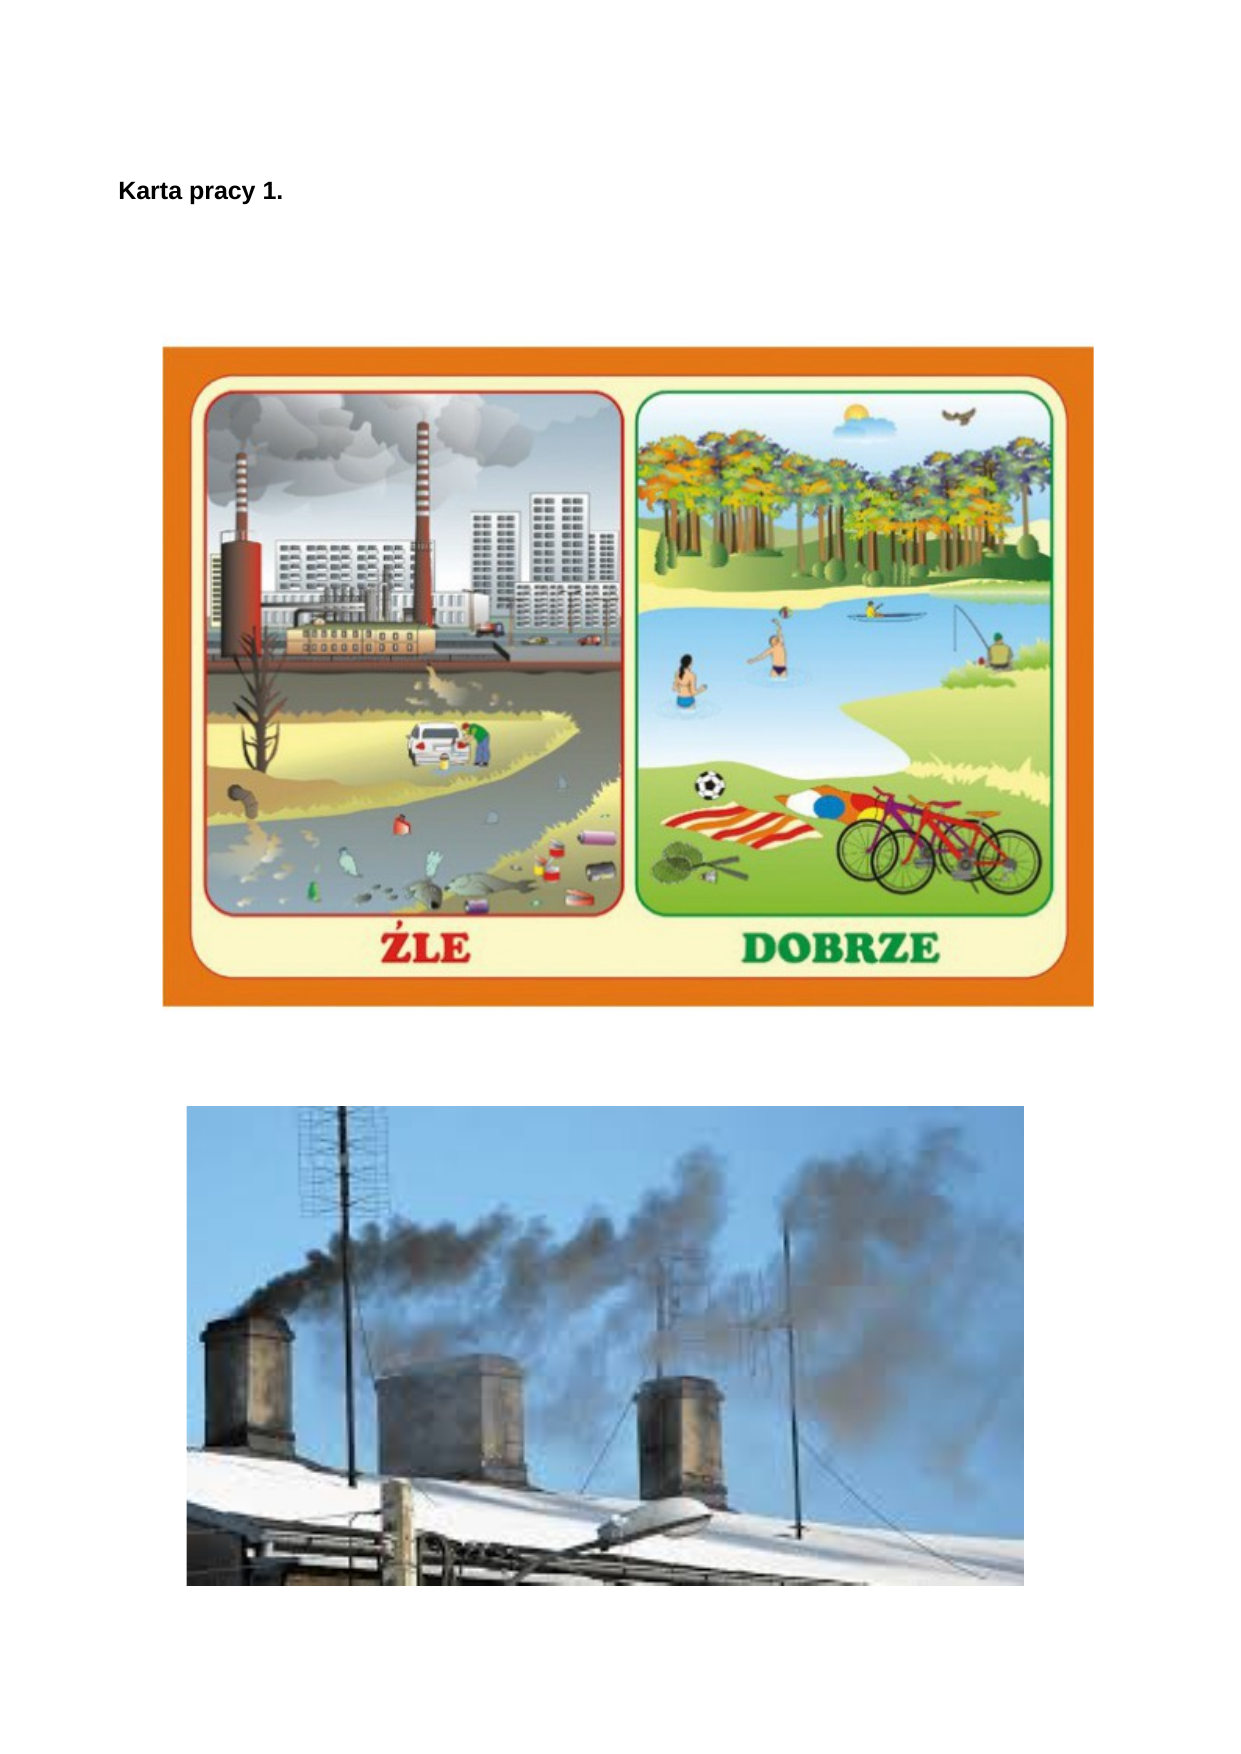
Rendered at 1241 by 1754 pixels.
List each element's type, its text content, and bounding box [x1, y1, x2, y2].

text Karta pracy 1. [118, 176, 1122, 204]
picture [162, 211, 1094, 1586]
